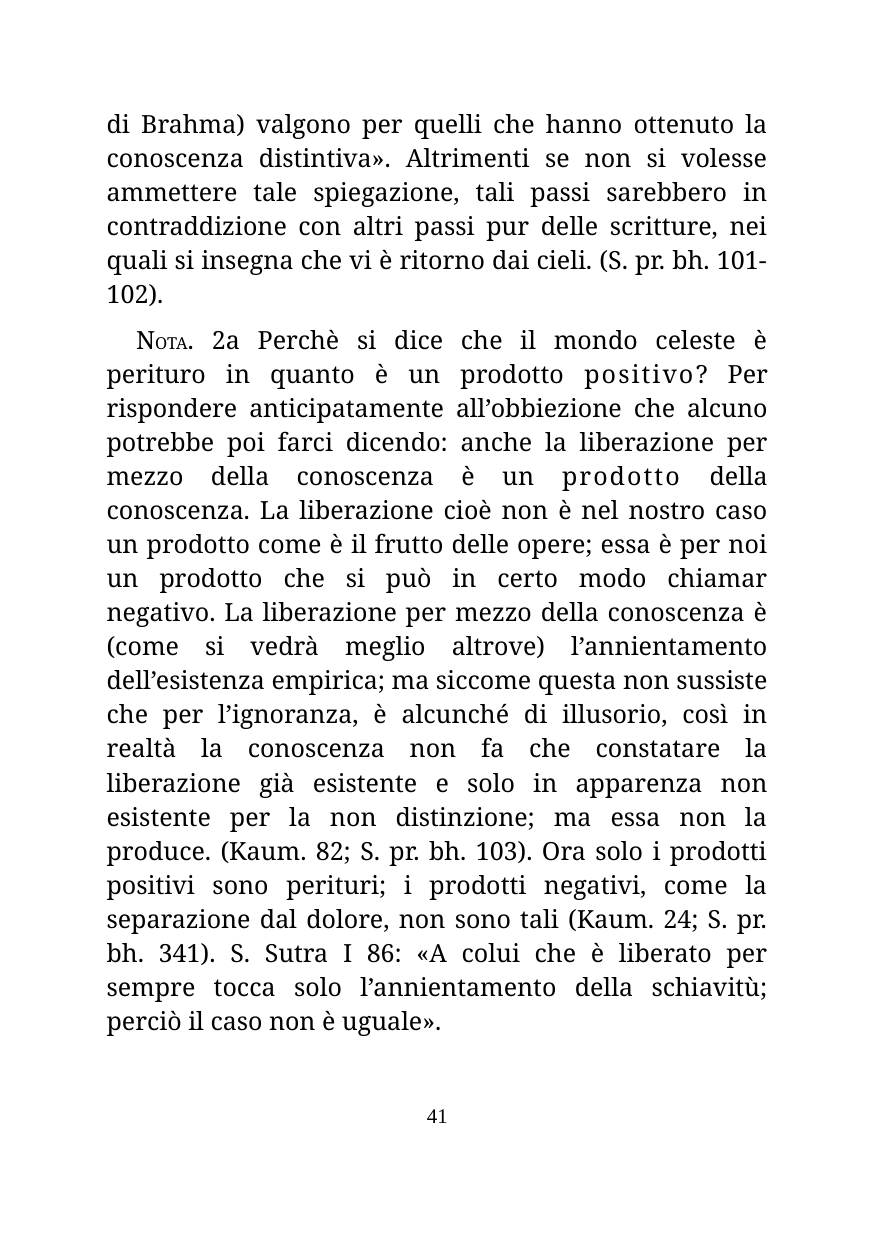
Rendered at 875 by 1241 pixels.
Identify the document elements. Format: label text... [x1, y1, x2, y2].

text di Brahma) valgono per quelli che hanno ottenuto la conoscenza distintiva». Altrimenti se non si volesse ammettere tale spiegazione, tali passi sarebbero in contraddizione con altri passi pur delle scritture, nei quali si insegna che vi è ritorno dai cieli. (S. pr. bh. 101-102). [106, 106, 768, 311]
text Nota. 2a Perchè si dice che il mondo celeste è perituro in quanto è un prodotto positivo? Per rispondere anticipatamente all’obbiezione che alcuno potrebbe poi farci dicendo: anche la liberazione per mezzo della conoscenza è un prodotto della conoscenza. La liberazione cioè non è nel nostro caso un prodotto come è il frutto delle opere; essa è per noi un prodotto che si può in certo modo chiamar negativo. La liberazione per mezzo della conoscenza è (come si vedrà meglio altrove) l’annientamento dell’esistenza empirica; ma siccome questa non sussiste che per l’ignoranza, è alcunché di illusorio, così in realtà la conoscenza non fa che constatare la liberazione già esistente e solo in apparenza non esistente per la non distinzione; ma essa non la produce. (Kaum. 82; S. pr. bh. 103). Ora solo i prodotti positivi sono perituri; i prodotti negativi, come la separazione dal dolore, non sono tali (Kaum. 24; S. pr. bh. 341). S. Sutra I 86: «A colui che è liberato per sempre tocca solo l’annientamento della schiavitù; perciò il caso non è uguale». [106, 322, 768, 1038]
